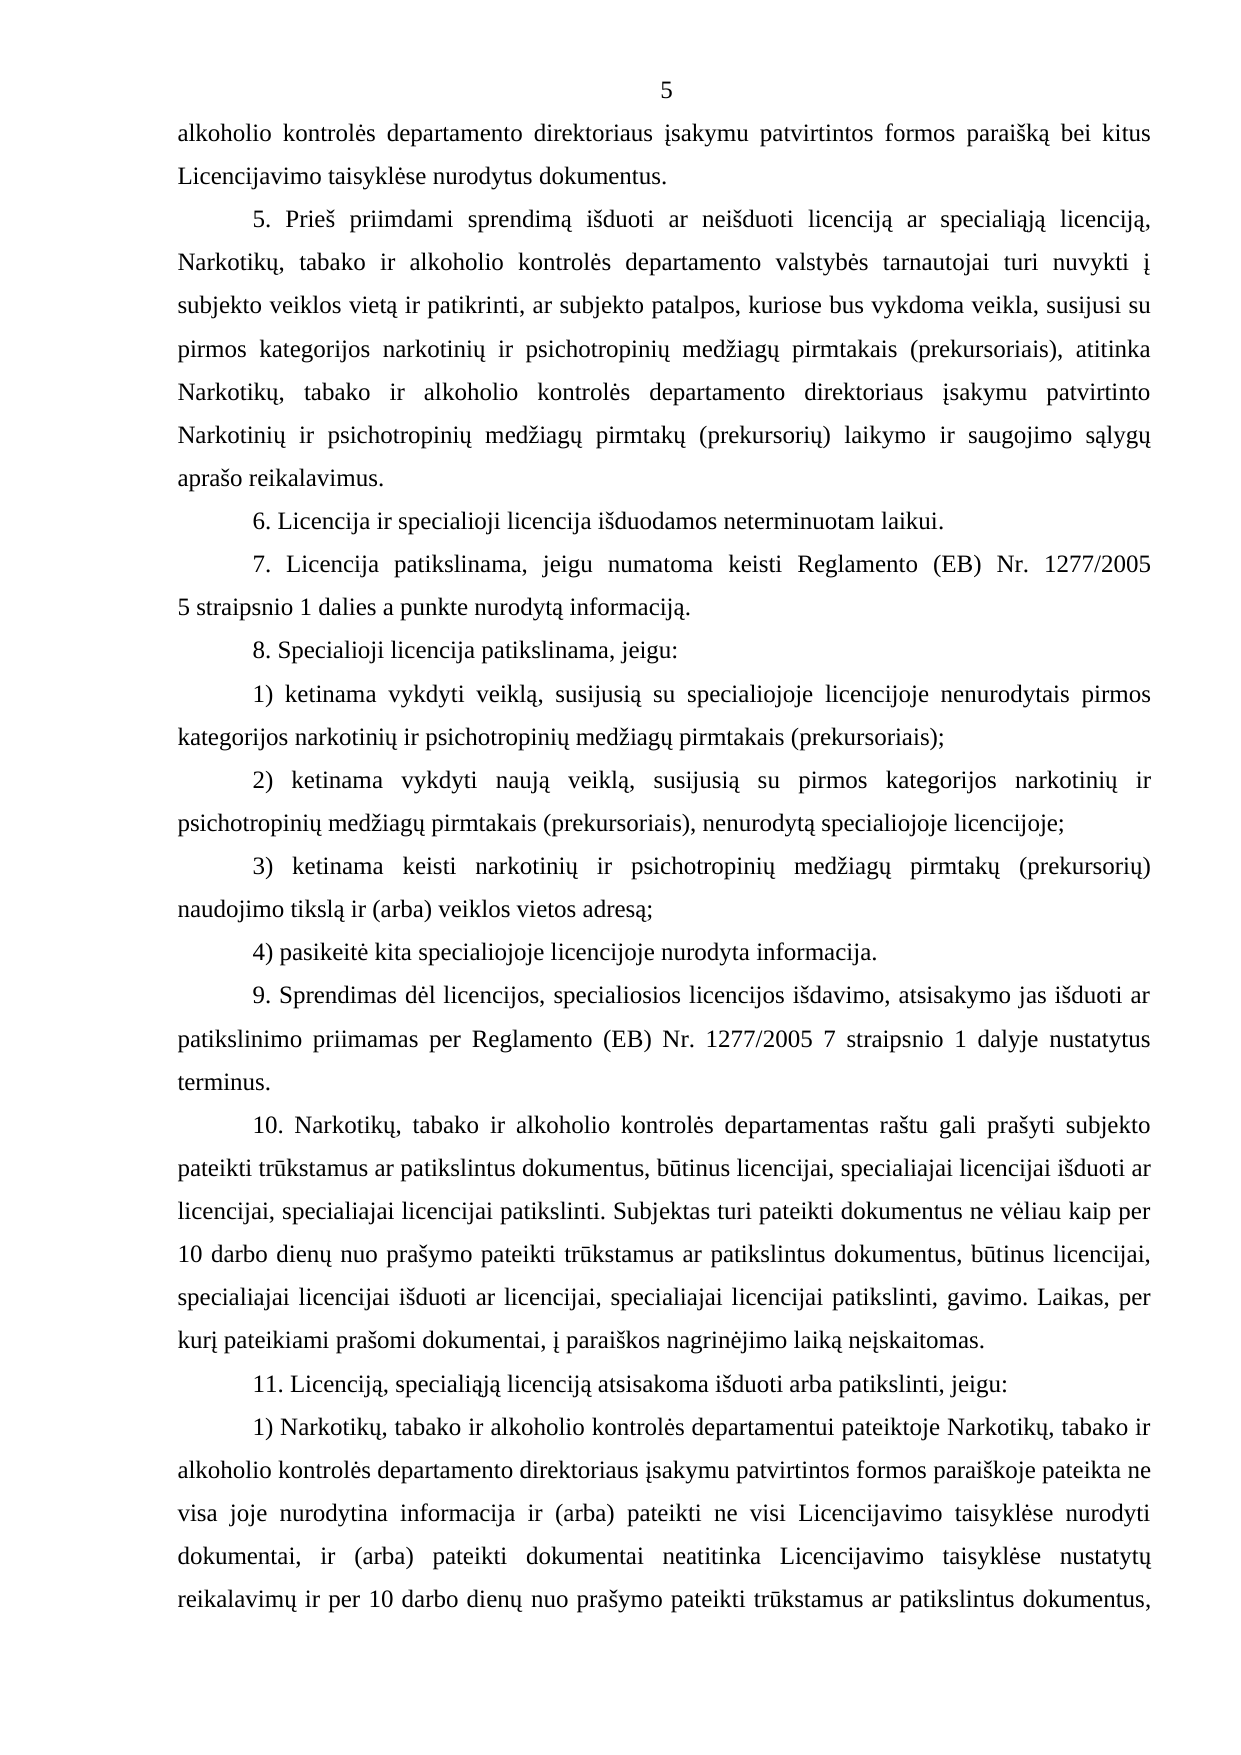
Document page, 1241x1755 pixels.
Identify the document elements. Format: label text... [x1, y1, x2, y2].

text alkoholio kontrolės departamento direktoriaus įsakymu patvirtintos formos paraišką bei kitus Licencijavimo taisyklėse nurodytus dokumentus. [177, 118, 1152, 190]
text 1) ketinama vykdyti veiklą, susijusią su specialiojoje licencijoje nenurodytais pirmos kategorijos narkotinių ir psichotropinių medžiagų pirmtakais (prekursoriais); [177, 679, 1152, 751]
text 10. Narkotikų, tabako ir alkoholio kontrolės departamentas raštu gali prašyti subjekto pateikti trūkstamus ar patikslintus dokumentus, būtinus licencijai, specialiajai licencijai išduoti ar licencijai, specialiajai licencijai patikslinti. Subjektas turi pateikti dokumentus ne vėliau kaip per 10 darbo dienų nuo prašymo pateikti trūkstamus ar patikslintus dokumentus, būtinus licencijai, specialiajai licencijai išduoti ar licencijai, specialiajai licencijai patikslinti, gavimo. Laikas, per kurį pateikiami prašomi dokumentai, į paraiškos nagrinėjimo laiką neįskaitomas. [177, 1110, 1152, 1354]
text 1) Narkotikų, tabako ir alkoholio kontrolės departamentui pateiktoje Narkotikų, tabako ir alkoholio kontrolės departamento direktoriaus įsakymu patvirtintos formos paraiškoje pateikta ne visa joje nurodytina informacija ir (arba) pateikti ne visi Licencijavimo taisyklėse nurodyti dokumentai, ir (arba) pateikti dokumentai neatitinka Licencijavimo taisyklėse nustatytų reikalavimų ir per 10 darbo dienų nuo prašymo pateikti trūkstamus ar patikslintus dokumentus, [177, 1412, 1152, 1613]
text 7. Licencija patikslinama, jeigu numatoma keisti Reglamento (EB) Nr. 1277/2005 5 straipsnio 1 dalies a punkte nurodytą informaciją. [177, 549, 1152, 621]
text 11. Licenciją, specialiąją licenciją atsisakoma išduoti arba patikslinti, jeigu: [177, 1369, 1152, 1397]
text 4) pasikeitė kita specialiojoje licencijoje nurodyta informacija. [177, 937, 1152, 966]
text 8. Specialioji licencija patikslinama, jeigu: [177, 636, 1152, 664]
text 2) ketinama vykdyti naują veiklą, susijusią su pirmos kategorijos narkotinių ir psichotropinių medžiagų pirmtakais (prekursoriais), nenurodytą specialiojoje licencijoje; [177, 765, 1152, 837]
text 5. Prieš priimdami sprendimą išduoti ar neišduoti licenciją ar specialiąją licenciją, Narkotikų, tabako ir alkoholio kontrolės departamento valstybės tarnautojai turi nuvykti į subjekto veiklos vietą ir patikrinti, ar subjekto patalpos, kuriose bus vykdoma veikla, susijusi su pirmos kategorijos narkotinių ir psichotropinių medžiagų pirmtakais (prekursoriais), atitinka Narkotikų, tabako ir alkoholio kontrolės departamento direktoriaus įsakymu patvirtinto Narkotinių ir psichotropinių medžiagų pirmtakų (prekursorių) laikymo ir saugojimo sąlygų aprašo reikalavimus. [177, 204, 1152, 492]
text 9. Sprendimas dėl licencijos, specialiosios licencijos išdavimo, atsisakymo jas išduoti ar patikslinimo priimamas per Reglamento (EB) Nr. 1277/2005 7 straipsnio 1 dalyje nustatytus terminus. [177, 981, 1152, 1096]
text 6. Licencija ir specialioji licencija išduodamos neterminuotam laikui. [177, 506, 1152, 535]
text 3) ketinama keisti narkotinių ir psichotropinių medžiagų pirmtakų (prekursorių) naudojimo tikslą ir (arba) veiklos vietos adresą; [177, 851, 1152, 923]
